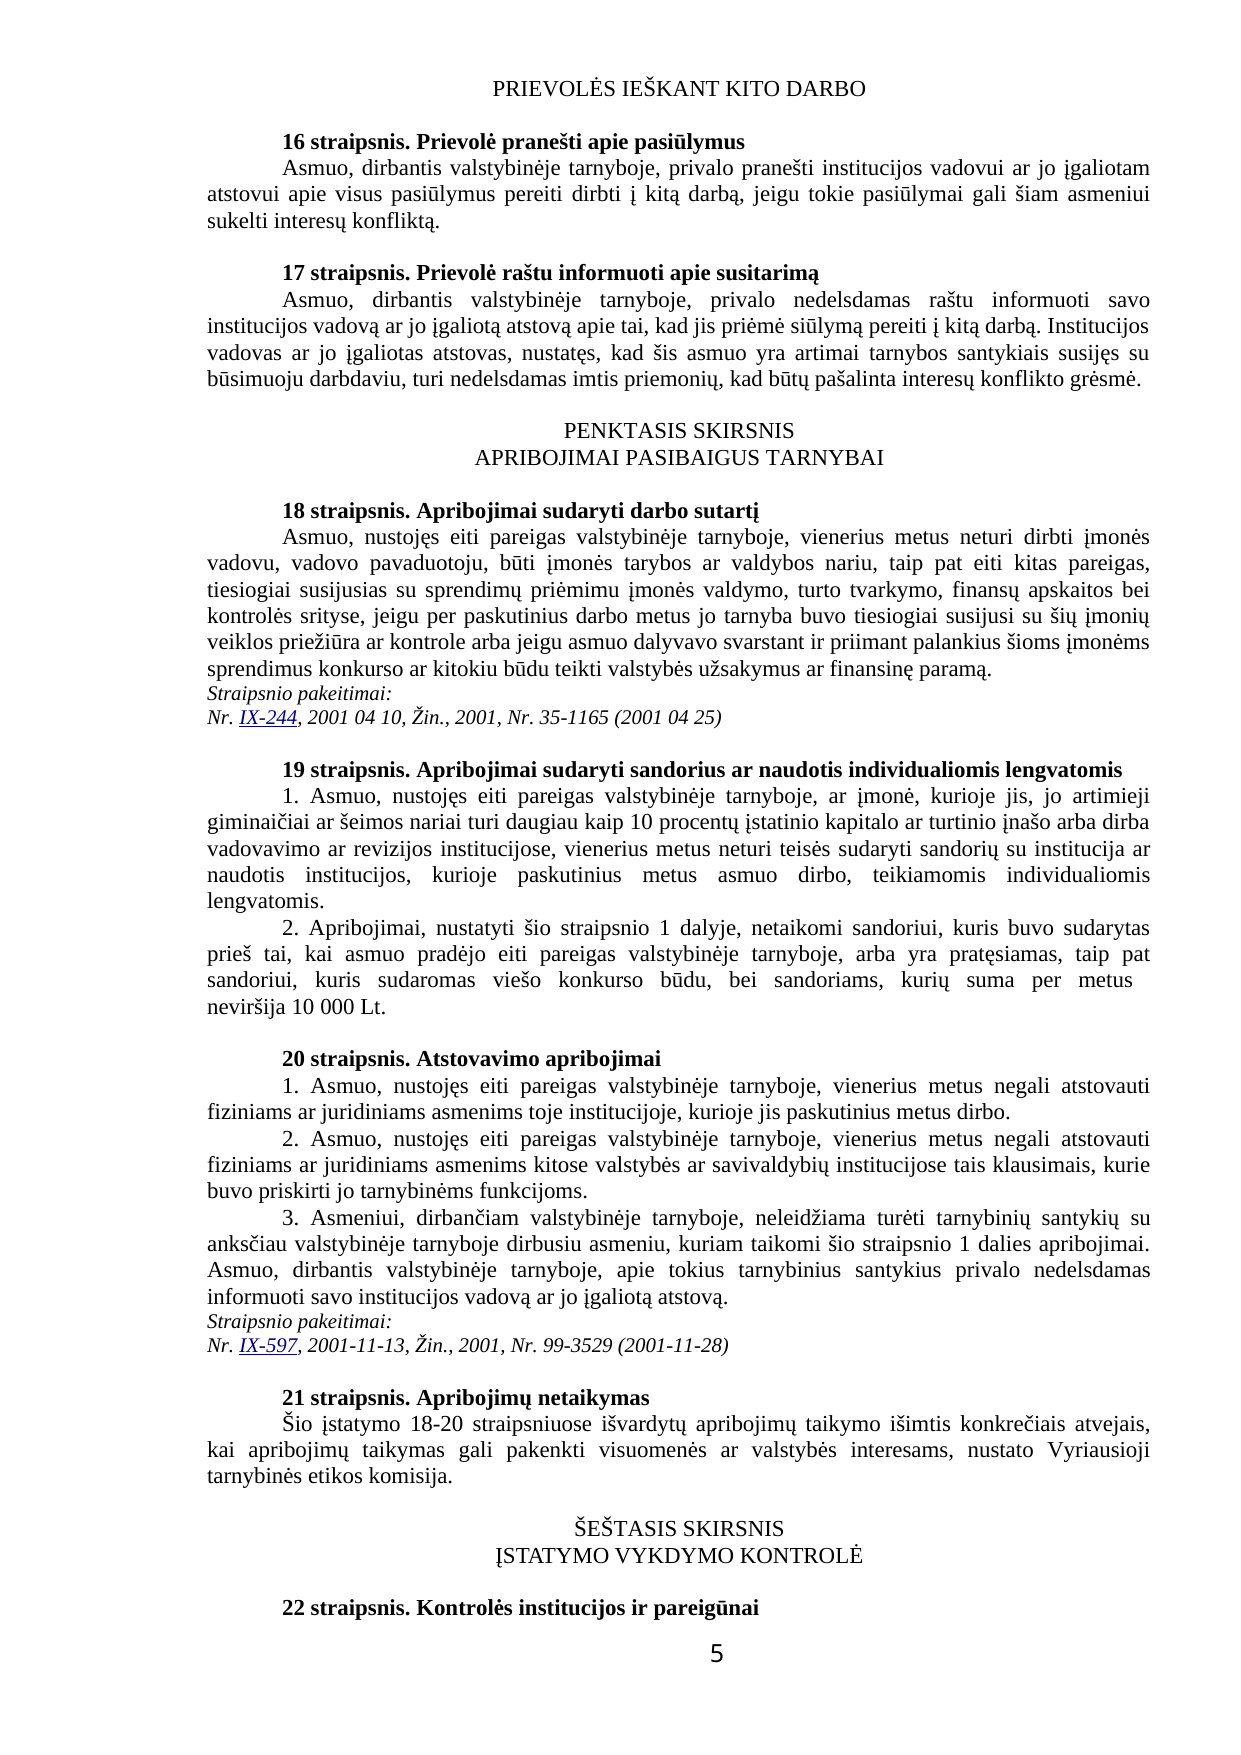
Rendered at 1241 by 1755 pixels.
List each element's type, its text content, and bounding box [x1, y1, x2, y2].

text 1. Asmuo, nustojęs eiti pareigas valstybinėje tarnyboje, vienerius metus negali atstovauti fiziniams ar juridiniams asmenims toje institucijoje, kurioje jis paskutinius metus dirbo. [207, 1072, 1152, 1124]
text Nr. IX-244, 2001 04 10, Žin., 2001, Nr. 35-1165 (2001 04 25) [207, 705, 1152, 729]
text PRIEVOLĖS IEŠKANT KITO DARBO [207, 75, 1152, 101]
text ŠEŠTASIS SKIRSNIS [207, 1515, 1152, 1542]
text Asmuo, nustojęs eiti pareigas valstybinėje tarnyboje, vienerius metus neturi dirbti įmonės vadovu, vadovo pavaduotoju, būti įmonės tarybos ar valdybos nariu, taip pat eiti kitas pareigas, tiesiogiai susijusias su sprendimų priėmimu įmonės valdymo, turto tvarkymo, finansų apskaitos bei kontrolės srityse, jeigu per paskutinius darbo metus jo tarnyba buvo tiesiogiai susijusi su šių įmonių veiklos priežiūra ar kontrole arba jeigu asmuo dalyvavo svarstant ir priimant palankius šioms įmonėms sprendimus konkurso ar kitokiu būdu teikti valstybės užsakymus ar finansinę paramą. [207, 523, 1152, 681]
text 2. Apribojimai, nustatyti šio straipsnio 1 dalyje, netaikomi sandoriui, kuris buvo sudarytas prieš tai, kai asmuo pradėjo eiti pareigas valstybinėje tarnyboje, arba yra pratęsiamas, taip pat sandoriui, kuris sudaromas viešo konkurso būdu, bei sandoriams, kurių suma per metus neviršija 10 000 Lt. [207, 914, 1152, 1019]
subtitle ĮSTATYMO VYKDYMO KONTROLĖ [207, 1542, 1152, 1568]
text 2. Asmuo, nustojęs eiti pareigas valstybinėje tarnyboje, vienerius metus negali atstovauti fiziniams ar juridiniams asmenims kitose valstybės ar savivaldybių institucijose tais klausimais, kurie buvo priskirti jo tarnybinėms funkcijoms. [207, 1124, 1152, 1204]
text 17 straipsnis. Prievolė raštu informuoti apie susitarimą [207, 259, 1152, 286]
text Nr. IX-597, 2001-11-13, Žin., 2001, Nr. 99-3529 (2001-11-28) [207, 1333, 1152, 1357]
text 1. Asmuo, nustojęs eiti pareigas valstybinėje tarnyboje, ar įmonė, kurioje jis, jo artimieji giminaičiai ar šeimos nariai turi daugiau kaip 10 procentų įstatinio kapitalo ar turtinio įnašo arba dirba vadovavimo ar revizijos institucijose, vienerius metus neturi teisės sudaryti sandorių su institucija ar naudotis institucijos, kurioje paskutinius metus asmuo dirbo, teikiamomis individualiomis lengvatomis. [207, 782, 1152, 914]
text PENKTASIS SKIRSNIS [207, 418, 1152, 444]
text 20 straipsnis. Atstovavimo apribojimai [207, 1046, 1152, 1072]
text 18 straipsnis. Apribojimai sudaryti darbo sutartį [207, 497, 1152, 523]
text Šio įstatymo 18-20 straipsniuose išvardytų apribojimų taikymo išimtis konkrečiais atvejais, kai apribojimų taikymas gali pakenkti visuomenės ar valstybės interesams, nustato Vyriausioji tarnybinės etikos komisija. [207, 1410, 1152, 1489]
text Straipsnio pakeitimai: [207, 1309, 1152, 1333]
text 22 straipsnis. Kontrolės institucijos ir pareigūnai [207, 1594, 1152, 1621]
text 3. Asmeniui, dirbančiam valstybinėje tarnyboje, neleidžiama turėti tarnybinių santykių su anksčiau valstybinėje tarnyboje dirbusiu asmeniu, kuriam taikomi šio straipsnio 1 dalies apribojimai. Asmuo, dirbantis valstybinėje tarnyboje, apie tokius tarnybinius santykius privalo nedelsdamas informuoti savo institucijos vadovą ar jo įgaliotą atstovą. [207, 1204, 1152, 1309]
text 16 straipsnis. Prievolė pranešti apie pasiūlymus [207, 128, 1152, 154]
text Asmuo, dirbantis valstybinėje tarnyboje, privalo nedelsdamas raštu informuoti savo institucijos vadovą ar jo įgaliotą atstovą apie tai, kad jis priėmė siūlymą pereiti į kitą darbą. Institucijos vadovas ar jo įgaliotas atstovas, nustatęs, kad šis asmuo yra artimai tarnybos santykiais susijęs su būsimuoju darbdaviu, turi nedelsdamas imtis priemonių, kad būtų pašalinta interesų konflikto grėsmė. [207, 286, 1152, 391]
text 19 straipsnis. Apribojimai sudaryti sandorius ar naudotis individualiomis lengvatomis [282, 756, 1152, 782]
text APRIBOJIMAI PASIBAIGUS TARNYBAI [207, 444, 1152, 470]
text 21 straipsnis. Apribojimų netaikymas [207, 1383, 1152, 1410]
text Straipsnio pakeitimai: [207, 681, 1152, 705]
text Asmuo, dirbantis valstybinėje tarnyboje, privalo pranešti institucijos vadovui ar jo įgaliotam atstovui apie visus pasiūlymus pereiti dirbti į kitą darbą, jeigu tokie pasiūlymai gali šiam asmeniui sukelti interesų konfliktą. [207, 154, 1152, 233]
